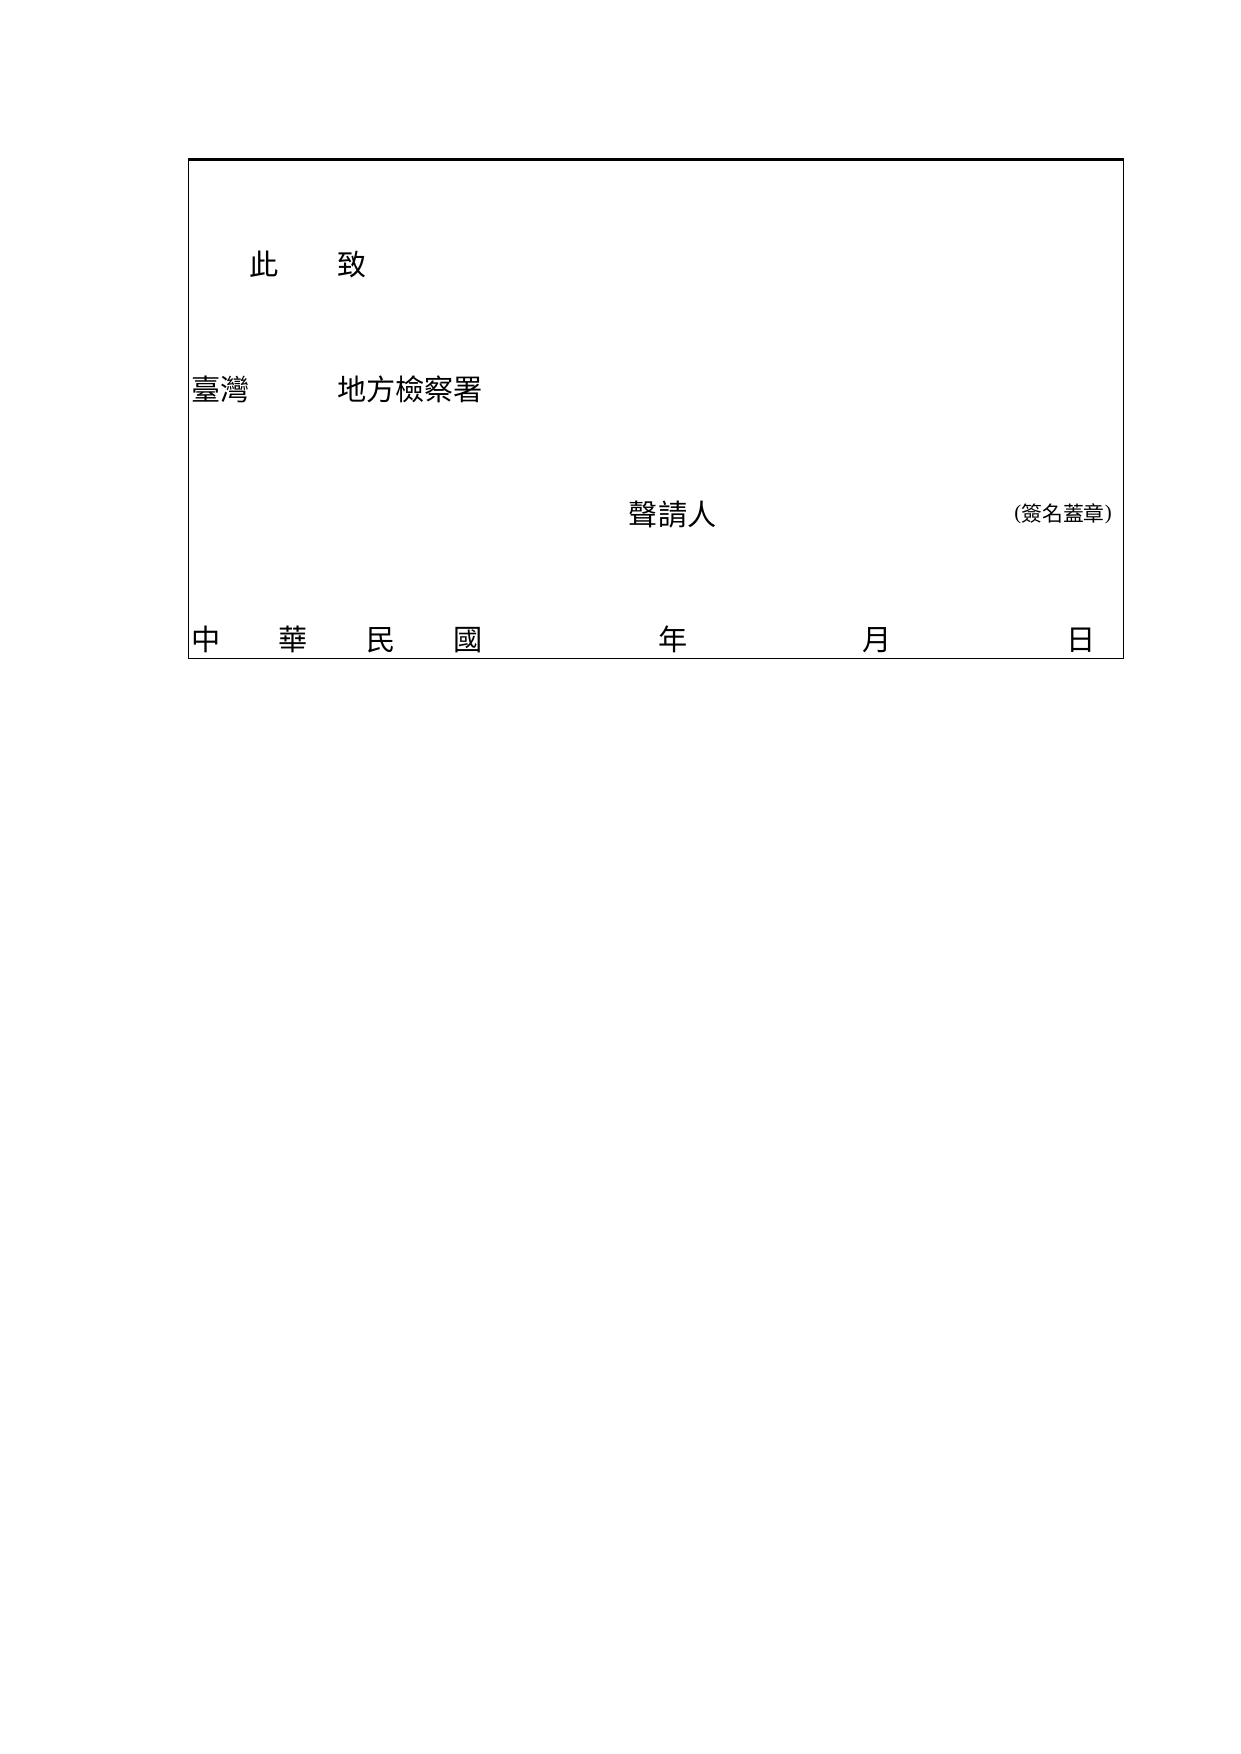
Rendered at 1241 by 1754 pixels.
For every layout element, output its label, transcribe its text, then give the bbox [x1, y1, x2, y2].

table_cell 此 致 臺灣 地方檢察署 聲請人 (簽名蓋章) 中 華 民 國 年 月 日 [189, 161, 1123, 658]
